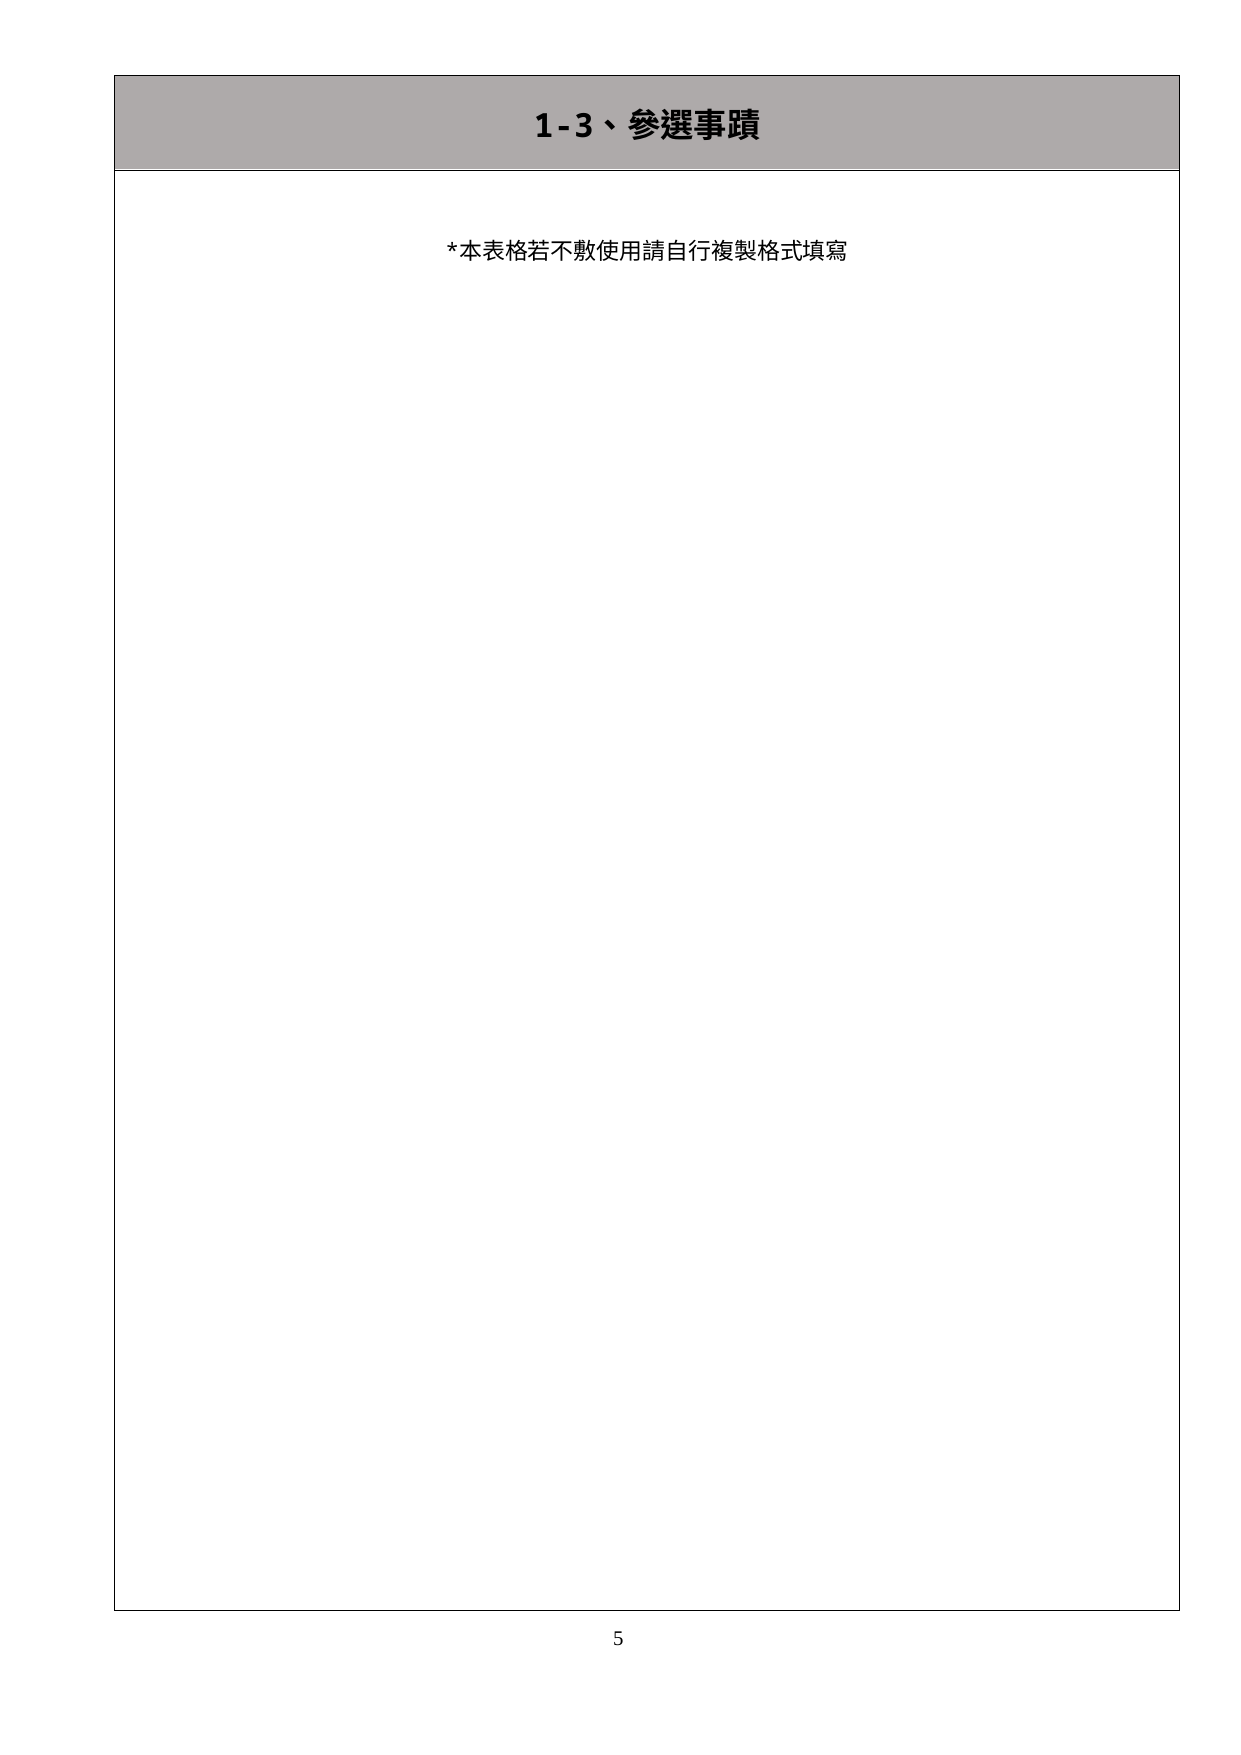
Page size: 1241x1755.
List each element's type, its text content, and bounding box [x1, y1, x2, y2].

table_header 1-3、參選事蹟 [115, 76, 1179, 169]
table_cell *本表格若不敷使用請自行複製格式填寫 [115, 171, 1179, 1610]
